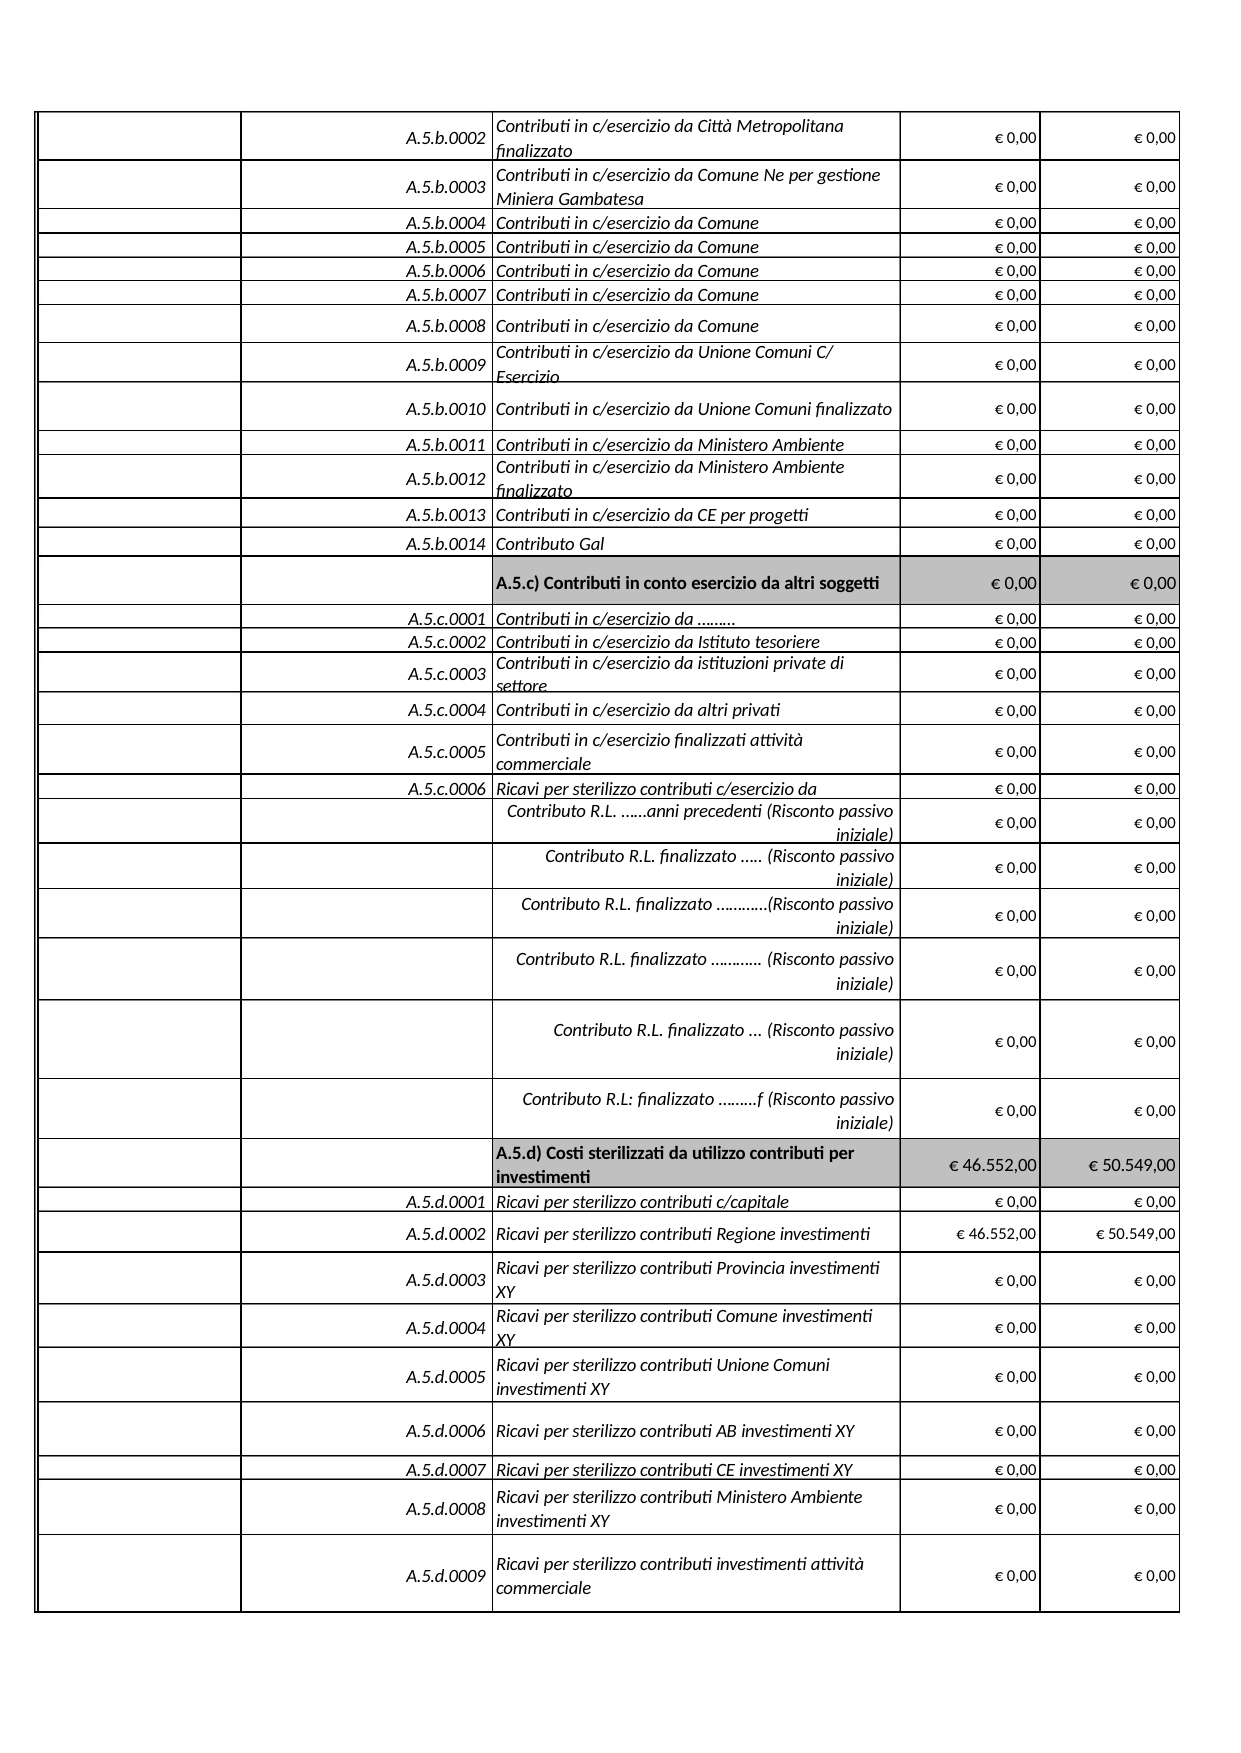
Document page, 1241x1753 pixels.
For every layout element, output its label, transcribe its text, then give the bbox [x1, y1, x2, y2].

text 0,00 [1007, 812, 1061, 833]
text Contributi in c/esercizio da Unione Comuni C/ [496, 341, 857, 363]
text € 0,00 [1134, 127, 1201, 148]
text Contributi in c/esercizio finalizzati attività [496, 728, 918, 751]
text Ricavi per sterilizzo contributi Ministero Ambiente [496, 1486, 889, 1508]
text € 0,00 [1134, 1100, 1201, 1121]
text Esercizio [496, 365, 584, 388]
text Contributi in c/esercizio da Comune Ne per gestione [496, 163, 904, 186]
text finalizzato [496, 139, 904, 161]
text € 0,00 [1134, 663, 1201, 684]
text A.5.d.0007 Ricavi per sterilizzo contributi CE investimenti XY [406, 1459, 889, 1481]
text € 0,00 [994, 1565, 1061, 1585]
text € 0,00 [994, 354, 1061, 374]
text € 0,00 [994, 1498, 1061, 1519]
text settore [496, 675, 573, 697]
text € 0,00 [994, 434, 1061, 455]
text A.5.c.0002 Contributi in c/esercizio da Istituto tesoriere [408, 631, 868, 653]
text € 0,00 [1130, 571, 1201, 594]
text XY [496, 1329, 898, 1351]
text A.5.d.0008 [406, 1498, 511, 1520]
text investimenti XY [496, 1378, 898, 1400]
text A.5.c.0001 Contributi in c/esercizio da ……… [408, 607, 760, 630]
text € 0,00 [994, 398, 1061, 418]
text iniziale) [836, 916, 918, 939]
text XY [496, 1281, 539, 1303]
text € 0,00 [994, 1191, 1061, 1211]
text € 0,00 [1134, 261, 1201, 281]
text A.5.d.0002 Ricavi per sterilizzo contributi Regione investimenti [406, 1223, 906, 1245]
text € 0,00 [994, 212, 1061, 233]
text € 0,00 [1134, 533, 1201, 554]
text € 0,00 [1134, 398, 1201, 418]
text € 46.552,00 [956, 1223, 1061, 1244]
text € 0,00 [994, 778, 1061, 798]
text € 0,00 [994, 1317, 1061, 1338]
text € 0,00 [1134, 632, 1201, 652]
text 0,00 [1007, 905, 1061, 925]
text € 0,00 [1134, 354, 1201, 374]
text A.5.b.0003 [406, 175, 511, 198]
text € 0,00 [994, 261, 1061, 281]
text € 50.549,00 [1088, 1154, 1201, 1176]
text investimenti XY [496, 1510, 634, 1532]
text commerciale [496, 753, 918, 775]
text € 50.549,00 [1096, 1223, 1201, 1244]
text € 0,00 [1134, 1270, 1201, 1290]
text iniziale) [836, 869, 918, 891]
text € 0,00 [994, 533, 1061, 554]
text Ricavi per sterilizzo contributi investimenti attività [496, 1552, 891, 1575]
text € [994, 905, 1007, 925]
text € 0,00 [1134, 1498, 1201, 1519]
text A.5.b.0011 Contributi in c/esercizio da Ministero Ambiente [406, 434, 869, 456]
text € 0,00 [1134, 1366, 1201, 1387]
text 0,00 [1007, 1100, 1061, 1121]
text iniziale) [836, 1112, 918, 1134]
text € 0,00 [1134, 857, 1201, 878]
text € [994, 812, 1007, 833]
text Ricavi per sterilizzo contributi Comune investimenti [496, 1304, 898, 1327]
text € 0,00 [994, 468, 1061, 488]
text A.5.c) Contributi in conto esercizio da altri soggetti [496, 571, 904, 594]
text € 0,00 [994, 1421, 1061, 1441]
text Miniera Gambatesa [496, 188, 904, 210]
text € 0,00 [1134, 468, 1201, 488]
text € 0,00 [1134, 1317, 1201, 1338]
text € 0,00 [1134, 778, 1201, 798]
text € 0,00 [994, 663, 1061, 684]
text € [949, 1154, 962, 1176]
text € 0,00 [1134, 1191, 1201, 1211]
text € 0,00 [1134, 961, 1201, 981]
text € 0,00 [1134, 1421, 1201, 1441]
text € [994, 1100, 1007, 1121]
text A.5.d.0005 [406, 1366, 511, 1388]
text Contributo R.L. finalizzato ….. (Risconto passivo [545, 844, 918, 867]
text € 0,00 [1134, 1459, 1201, 1480]
text iniziale) [836, 1042, 918, 1065]
text A.5.c.0003 [408, 663, 511, 685]
text € 0,00 [994, 700, 1061, 720]
text € 0,00 [994, 237, 1061, 257]
text A.5.b.0007 Contributi in c/esercizio da Comune [406, 284, 783, 306]
text € 0,00 [1134, 284, 1201, 305]
text € 0,00 [1134, 608, 1201, 628]
text iniziale) [836, 972, 918, 994]
text A.5.d.0001 Ricavi per sterilizzo contributi c/capitale [406, 1190, 879, 1213]
text Contributo R.L. ……anni precedenti (Risconto passivo [507, 800, 918, 822]
text € 0,00 [1134, 700, 1201, 720]
text commerciale [496, 1577, 891, 1599]
text A.5.b.0004 Contributi in c/esercizio da Comune [406, 212, 783, 234]
text € 0,00 [1134, 176, 1201, 196]
text € 0,00 [1134, 1031, 1201, 1051]
text € [994, 961, 1007, 981]
text € 0,00 [994, 504, 1061, 525]
text € 0,00 [1134, 741, 1201, 761]
text A.5.b.0008 Contributi in c/esercizio da Comune [406, 314, 857, 337]
text € [994, 1031, 1007, 1051]
text Ricavi per sterilizzo contributi Provincia investimenti [496, 1257, 906, 1279]
text € 0,00 [994, 632, 1061, 652]
text € 0,00 [1134, 434, 1201, 455]
text € 0,00 [994, 1366, 1061, 1387]
text € 0,00 [1134, 237, 1201, 257]
text A.5.b.0005 Contributi in c/esercizio da Comune [406, 236, 783, 258]
text € 0,00 [991, 571, 1061, 594]
text iniziale) [836, 824, 918, 844]
text Contributo R.L. finalizzato ... (Risconto passivo [553, 1018, 918, 1040]
text € 0,00 [994, 284, 1061, 305]
text € 0,00 [1134, 905, 1201, 925]
text Contributi in c/esercizio da istituzioni private di [496, 653, 868, 673]
text € 0,00 [994, 741, 1061, 761]
text € 0,00 [994, 176, 1061, 196]
text A.5.c.0005 [408, 740, 511, 763]
text A.5.d.0009 [406, 1564, 511, 1587]
text € 0,00 [994, 1459, 1061, 1480]
text A.5.c.0006 Ricavi per sterilizzo contributi c/esercizio da [408, 777, 918, 800]
text A.5.b.0006 Contributi in c/esercizio da Comune [406, 260, 783, 282]
text 0,00 [1007, 1031, 1061, 1051]
text investimenti [496, 1166, 879, 1188]
text A.5.b.0014 Contributo Gal [406, 533, 629, 555]
text finalizzato [496, 479, 597, 502]
text A.5.b.0013 Contributi in c/esercizio da CE per progetti [406, 504, 833, 526]
text € 0,00 [1134, 504, 1201, 525]
text € 0,00 [1134, 212, 1201, 233]
text A.5.d.0003 [406, 1269, 511, 1291]
text € 0,00 [994, 608, 1061, 628]
text 0,00 [1007, 961, 1061, 981]
text A.5.d.0004 [406, 1317, 511, 1339]
text € 0,00 [994, 127, 1061, 148]
text A.5.d.0006 Ricavi per sterilizzo contributi AB investimenti XY [406, 1420, 881, 1442]
text Contributi in c/esercizio da Città Metropolitana [496, 115, 904, 137]
text 0,00 [1007, 857, 1061, 878]
text A.5.c.0004 Contributi in c/esercizio da altri privati [408, 699, 804, 721]
text € [994, 857, 1007, 878]
text € 0,00 [994, 1270, 1061, 1290]
text 46.552,00 [962, 1154, 1061, 1176]
text € 0,00 [1134, 812, 1201, 833]
text € 0,00 [994, 315, 1061, 336]
text A.5.d) Costi sterilizzati da utilizzo contributi per [496, 1142, 879, 1164]
text Contributo R.L: finalizzato ……...f (Risconto passivo [522, 1087, 918, 1110]
text Contributo R.L. finalizzato ………... (Risconto passivo [516, 948, 918, 970]
text Contributo R.L. finalizzato …………(Risconto passivo [521, 892, 918, 914]
text Ricavi per sterilizzo contributi Unione Comuni [496, 1353, 898, 1376]
text Contributi in c/esercizio da Ministero Ambiente [496, 456, 869, 478]
text € 0,00 [1134, 1565, 1201, 1585]
text A.5.b.0012 [406, 467, 511, 490]
text A.5.b.0010 Contributi in c/esercizio da Unione Comuni finalizzato [406, 397, 917, 419]
text A.5.b.0009 [406, 353, 511, 375]
text € 0,00 [1134, 315, 1201, 336]
text A.5.b.0002 [406, 127, 511, 149]
